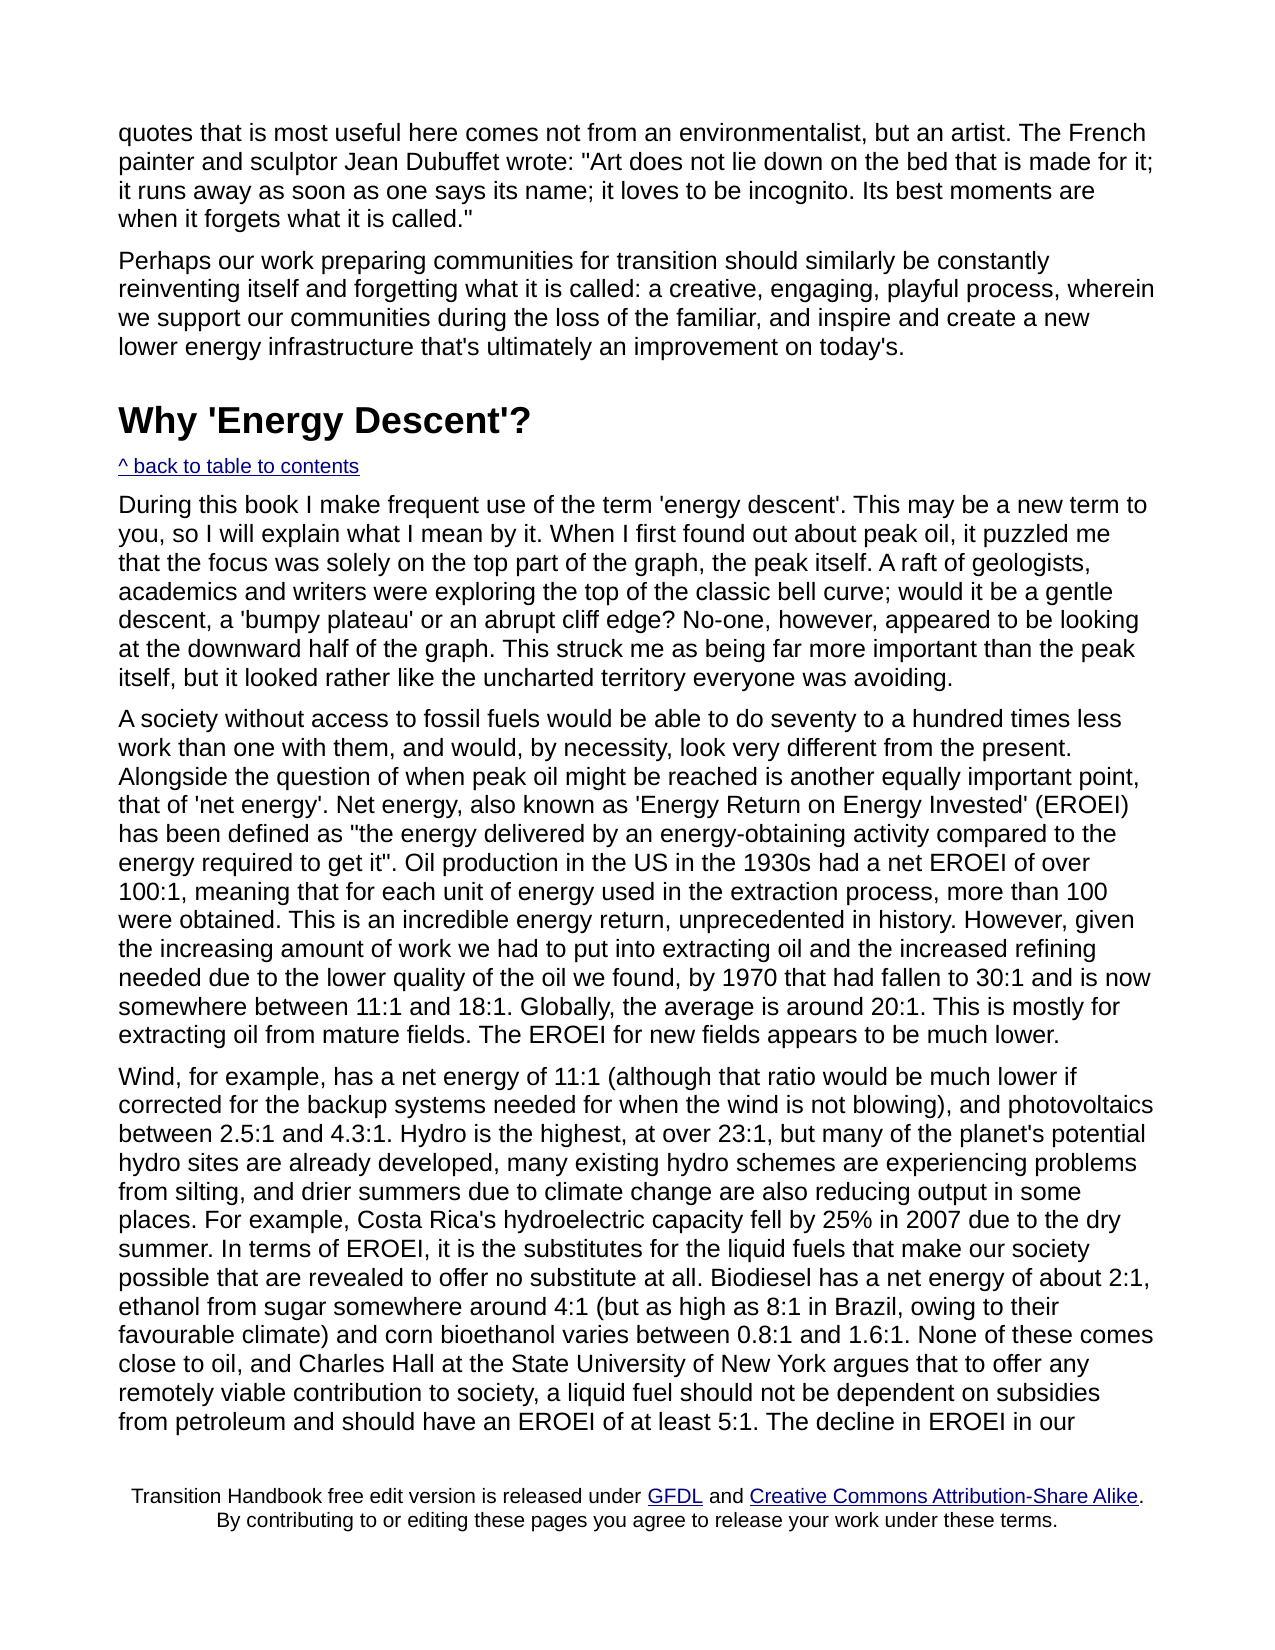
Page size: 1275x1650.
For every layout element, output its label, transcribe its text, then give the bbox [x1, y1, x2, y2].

text A society without access to fossil fuels would be able to do seventy to a hundred times less work than one with them, and would, by necessity, look very different from the present. Alongside the question of when peak oil might be reached is another equally important point, that of 'net energy'. Net energy, also known as 'Energy Return on Energy Invested' (EROEI) has been defined as "the energy delivered by an energy-obtaining activity compared to the energy required to get it". Oil production in the US in the 1930s had a net EROEI of over 100:1, meaning that for each unit of energy used in the extraction process, more than 100 were obtained. This is an incredible energy return, unprecedented in history. However, given the increasing amount of work we had to put into extracting oil and the increased refining needed due to the lower quality of the oil we found, by 1970 that had fallen to 30:1 and is now somewhere between 11:1 and 18:1. Globally, the average is around 20:1. This is mostly for extracting oil from mature fields. The EROEI for new fields appears to be much lower. [118, 704, 1157, 1049]
text Wind, for example, has a net energy of 11:1 (although that ratio would be much lower if corrected for the backup systems needed for when the wind is not blowing), and photovoltaics between 2.5:1 and 4.3:1. Hydro is the highest, at over 23:1, but many of the planet's potential hydro sites are already developed, many existing hydro schemes are experiencing problems from silting, and drier summers due to climate change are also reducing output in some places. For example, Costa Rica's hydroelectric capacity fell by 25% in 2007 due to the dry summer. In terms of EROEI, it is the substitutes for the liquid fuels that make our society possible that are revealed to offer no substitute at all. Biodiesel has a net energy of about 2:1, ethanol from sugar somewhere around 4:1 (but as high as 8:1 in Brazil, owing to their favourable climate) and corn bioethanol varies between 0.8:1 and 1.6:1. None of these comes close to oil, and Charles Hall at the State University of New York argues that to offer any remotely viable contribution to society, a liquid fuel should not be dependent on subsidies from petroleum and should have an EROEI of at least 5:1. The decline in EROEI in our [118, 1061, 1157, 1435]
text During this book I make frequent use of the term 'energy descent'. This may be a new term to you, so I will explain what I mean by it. When I first found out about peak oil, it puzzled me that the focus was solely on the top part of the graph, the peak itself. A raft of geologists, academics and writers were exploring the top of the classic bell curve; would it be a gentle descent, a 'bumpy plateau' or an abrupt cliff edge? No-one, however, appeared to be looking at the downward half of the graph. This struck me as being far more important than the peak itself, but it looked rather like the uncharted territory everyone was avoiding. [118, 490, 1157, 691]
text quotes that is most useful here comes not from an environmentalist, but an artist. The French painter and sculptor Jean Dubuffet wrote: "Art does not lie down on the bed that is made for it; it runs away as soon as one says its name; it loves to be incognito. Its best moments are when it forgets what it is called." [118, 118, 1157, 233]
subtitle Why 'Energy Descent'? [118, 398, 1157, 441]
text ^ back to table to contents [118, 454, 1157, 478]
text Perhaps our work preparing communities for transition should similarly be constantly reinventing itself and forgetting what it is called: a creative, engaging, playful process, wherein we support our communities during the loss of the familiar, and inspire and create a new lower energy infrastructure that's ultimately an improvement on today's. [118, 246, 1157, 361]
